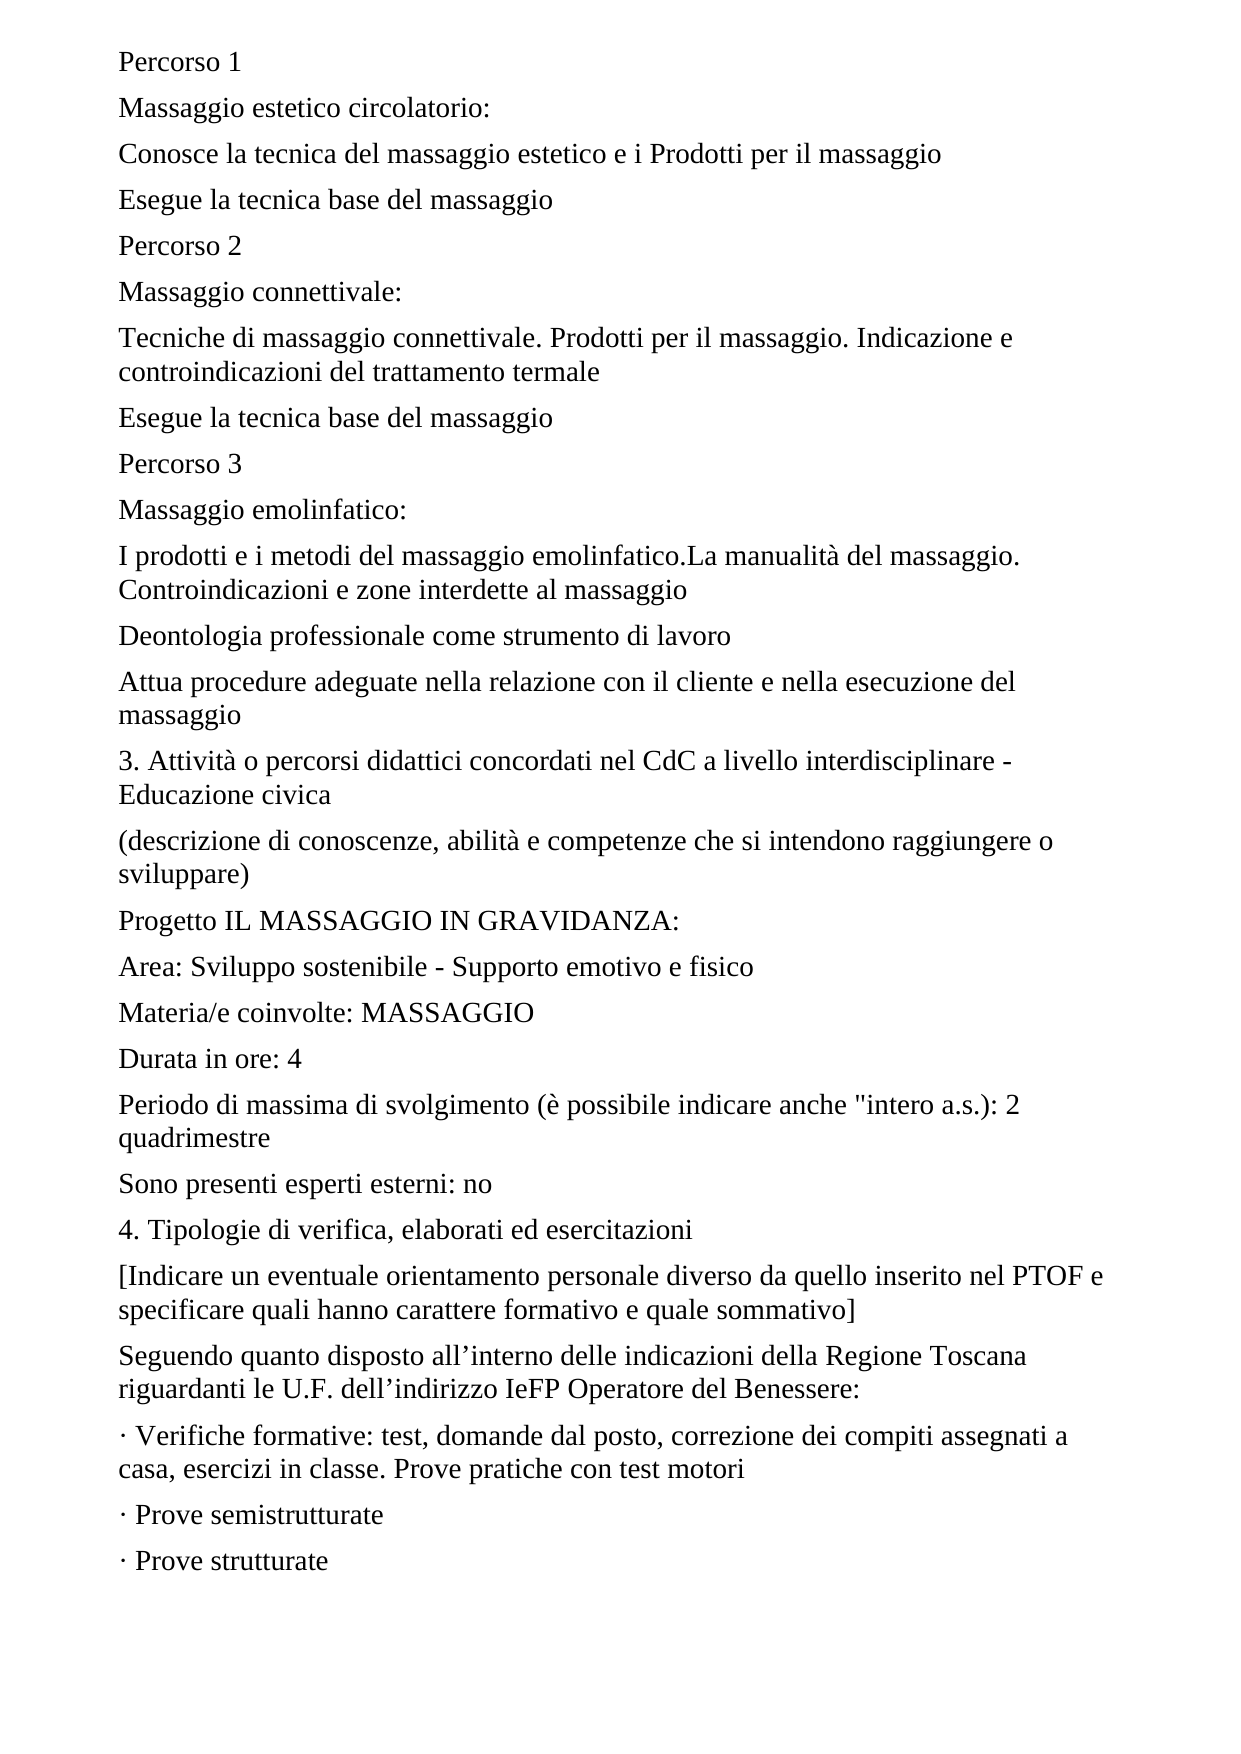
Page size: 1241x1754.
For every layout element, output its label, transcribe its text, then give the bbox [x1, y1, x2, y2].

text Conosce la tecnica del massaggio estetico e i Prodotti per il massaggio [118, 136, 1122, 170]
text Durata in ore: 4 [118, 1041, 1122, 1074]
text I prodotti e i metodi del massaggio emolinfatico.La manualità del massaggio. Controindicazioni e zone interdette al massaggio [118, 538, 1122, 605]
text (descrizione di conoscenze, abilità e competenze che si intendono raggiungere o sviluppare) [118, 823, 1122, 890]
text Materia/e coinvolte: MASSAGGIO [118, 995, 1122, 1028]
text Progetto IL MASSAGGIO IN GRAVIDANZA: [118, 903, 1122, 936]
text · Prove strutturate [118, 1543, 1122, 1577]
text Sono presenti esperti esterni: no [118, 1166, 1122, 1200]
text Percorso 2 [118, 228, 1122, 262]
text · Verifiche formative: test, domande dal posto, correzione dei compiti assegnati a casa, esercizi in classe. Prove pratiche con test motori [118, 1418, 1122, 1485]
text Percorso 3 [118, 446, 1122, 480]
text Deontologia professionale come strumento di lavoro [118, 618, 1122, 651]
text Periodo di massima di svolgimento (è possibile indicare anche "intero a.s.): 2 quadrimestre [118, 1087, 1122, 1154]
text 4. Tipologie di verifica, elaborati ed esercitazioni [118, 1212, 1122, 1246]
text Tecniche di massaggio connettivale. Prodotti per il massaggio. Indicazione e controindicazioni del trattamento termale [118, 321, 1122, 388]
text [Indicare un eventuale orientamento personale diverso da quello inserito nel PTOF e specificare quali hanno carattere formativo e quale sommativo] [118, 1258, 1122, 1326]
text Esegue la tecnica base del massaggio [118, 400, 1122, 434]
text Percorso 1 [118, 44, 1122, 78]
text Area: Sviluppo sostenibile - Supporto emotivo e fisico [118, 949, 1122, 982]
text Massaggio connettivale: [118, 274, 1122, 308]
text Esegue la tecnica base del massaggio [118, 182, 1122, 216]
text · Prove semistrutturate [118, 1497, 1122, 1531]
text Attua procedure adeguate nella relazione con il cliente e nella esecuzione del massaggio [118, 664, 1122, 731]
text Massaggio emolinfatico: [118, 492, 1122, 526]
text 3. Attività o percorsi didattici concordati nel CdC a livello interdisciplinare - Educazione civica [118, 743, 1122, 811]
text Massaggio estetico circolatorio: [118, 90, 1122, 124]
text Seguendo quanto disposto all’interno delle indicazioni della Regione Toscana riguardanti le U.F. dell’indirizzo IeFP Operatore del Benessere: [118, 1338, 1122, 1405]
